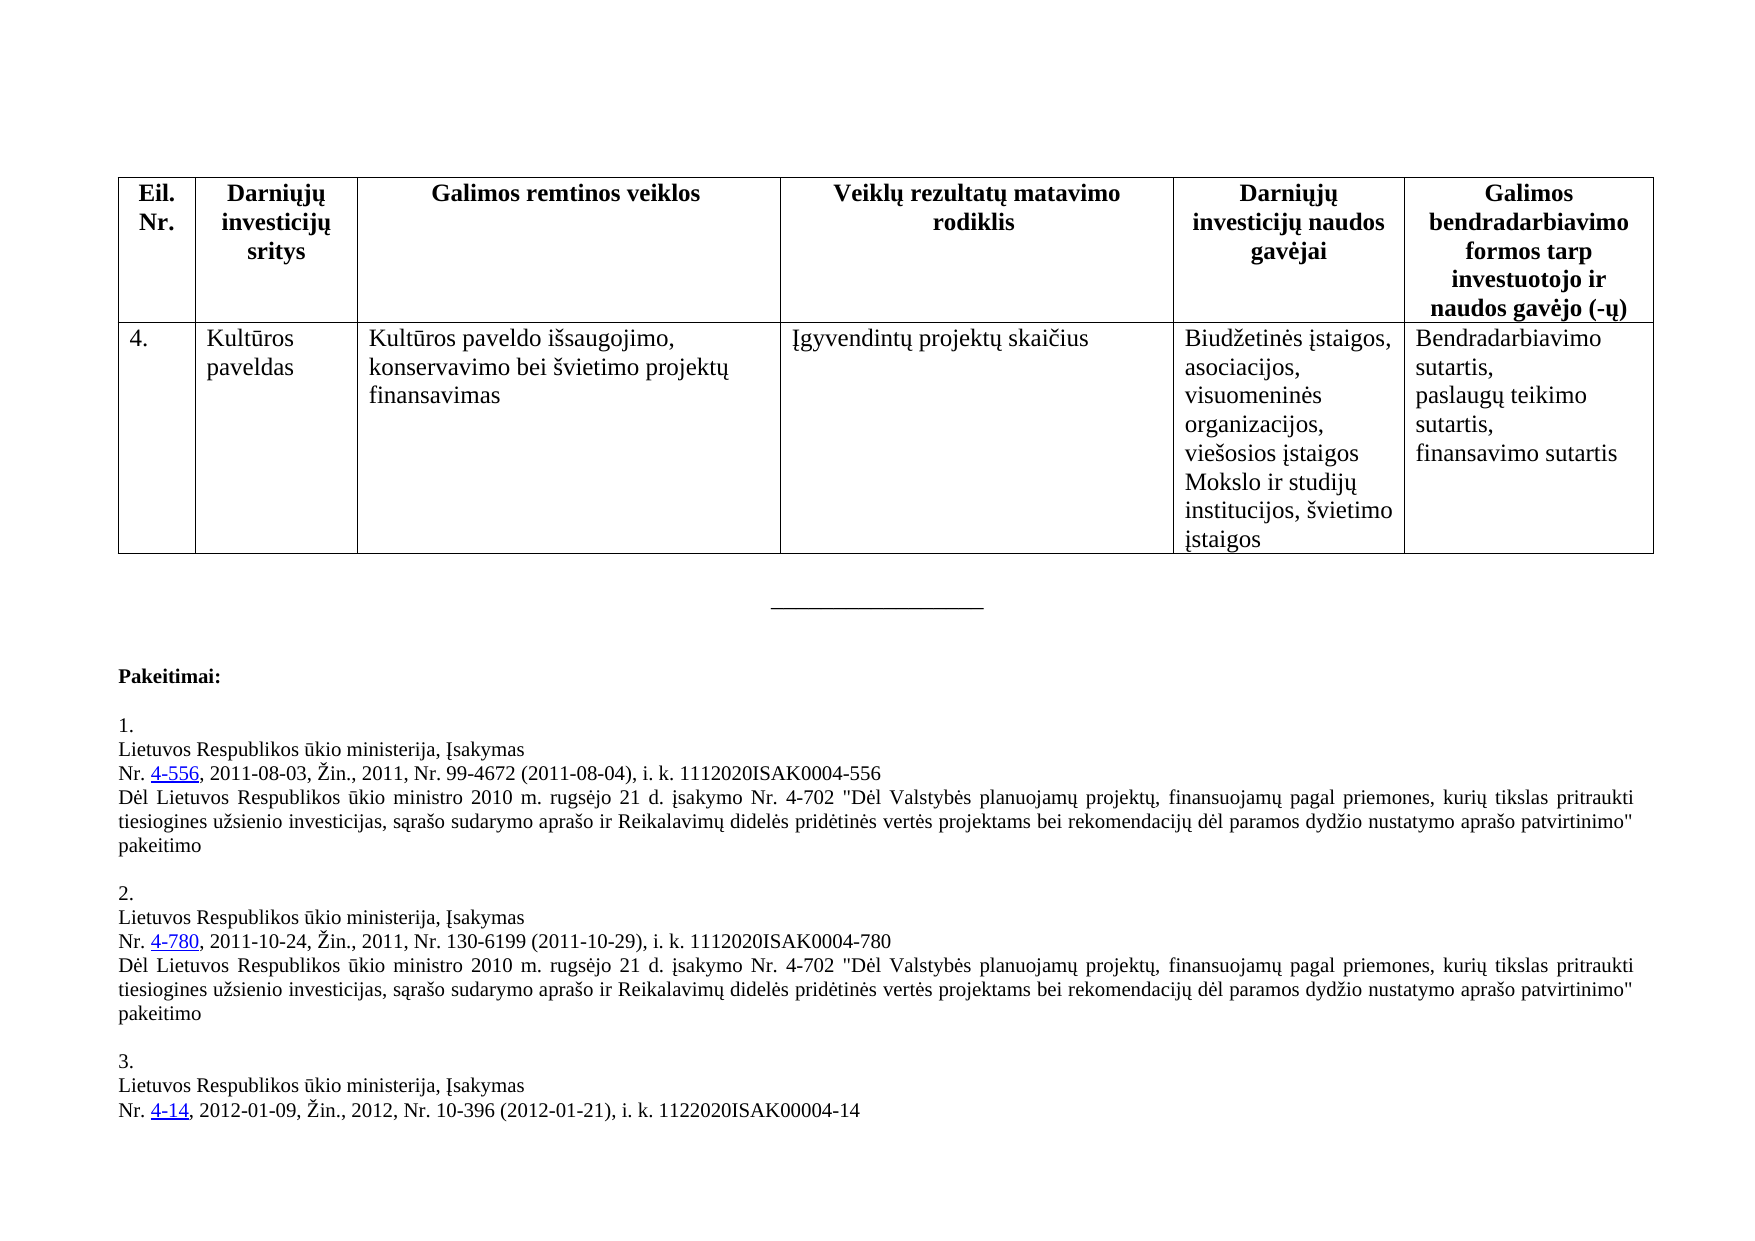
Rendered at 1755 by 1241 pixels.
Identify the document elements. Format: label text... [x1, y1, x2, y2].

table_header Darniųjų investicijų sritys [196, 178, 357, 322]
table_cell Kultūros paveldas [196, 323, 357, 553]
text Dėl Lietuvos Respublikos ūkio ministro 2010 m. rugsėjo 21 d. įsakymo Nr. 4-702 "Dėl Valstybės planuojamų projektų, finansuojamų pagal priemones, kurių tikslas pritraukti tiesiogines užsienio investicijas, sąrašo sudarymo aprašo ir Reikalavimų didelės pridėtinės vertės projektams bei rekomendacijų dėl paramos dydžio nustatymo aprašo patvirtinimo" pakeitimo [118, 785, 1636, 857]
table_cell 4. [119, 323, 195, 553]
text 1. [118, 712, 1636, 737]
table_cell Įgyvendintų projektų skaičius [781, 323, 1173, 553]
table_cell Bendradarbiavimo sutartis, paslaugų teikimo sutartis, finansavimo sutartis [1405, 323, 1653, 553]
table_cell Kultūros paveldo išsaugojimo, konservavimo bei švietimo projektų finansavimas [358, 323, 780, 553]
text 2. [118, 881, 1636, 905]
text Nr. 4-556, 2011-08-03, Žin., 2011, Nr. 99-4672 (2011-08-04), i. k. 1112020ISAK0004-556 [118, 761, 1636, 785]
text Pakeitimai: [118, 664, 1636, 688]
text Lietuvos Respublikos ūkio ministerija, Įsakymas [118, 1073, 1636, 1097]
table_header Eil. Nr. [119, 178, 195, 322]
text Nr. 4-14, 2012-01-09, Žin., 2012, Nr. 10-396 (2012-01-21), i. k. 1122020ISAK00004-14 [118, 1097, 1636, 1122]
text _________________ [118, 583, 1636, 612]
text Dėl Lietuvos Respublikos ūkio ministro 2010 m. rugsėjo 21 d. įsakymo Nr. 4-702 "Dėl Valstybės planuojamų projektų, finansuojamų pagal priemones, kurių tikslas pritraukti tiesiogines užsienio investicijas, sąrašo sudarymo aprašo ir Reikalavimų didelės pridėtinės vertės projektams bei rekomendacijų dėl paramos dydžio nustatymo aprašo patvirtinimo" pakeitimo [118, 953, 1636, 1025]
table_header Galimos remtinos veiklos [358, 178, 780, 322]
table_header Darniųjų investicijų naudos gavėjai [1174, 178, 1404, 322]
table_cell Biudžetinės įstaigos, asociacijos, visuomeninės organizacijos, viešosios įstaigos Mokslo ir studijų institucijos, švietimo įstaigos [1174, 323, 1404, 553]
table_header Galimos bendradarbiavimo formos tarp investuotojo ir naudos gavėjo (-ų) [1405, 178, 1653, 322]
text Lietuvos Respublikos ūkio ministerija, Įsakymas [118, 737, 1636, 761]
text Nr. 4-780, 2011-10-24, Žin., 2011, Nr. 130-6199 (2011-10-29), i. k. 1112020ISAK0004-780 [118, 929, 1636, 953]
table_header Veiklų rezultatų matavimo rodiklis [781, 178, 1173, 322]
text Lietuvos Respublikos ūkio ministerija, Įsakymas [118, 905, 1636, 929]
text 3. [118, 1049, 1636, 1073]
